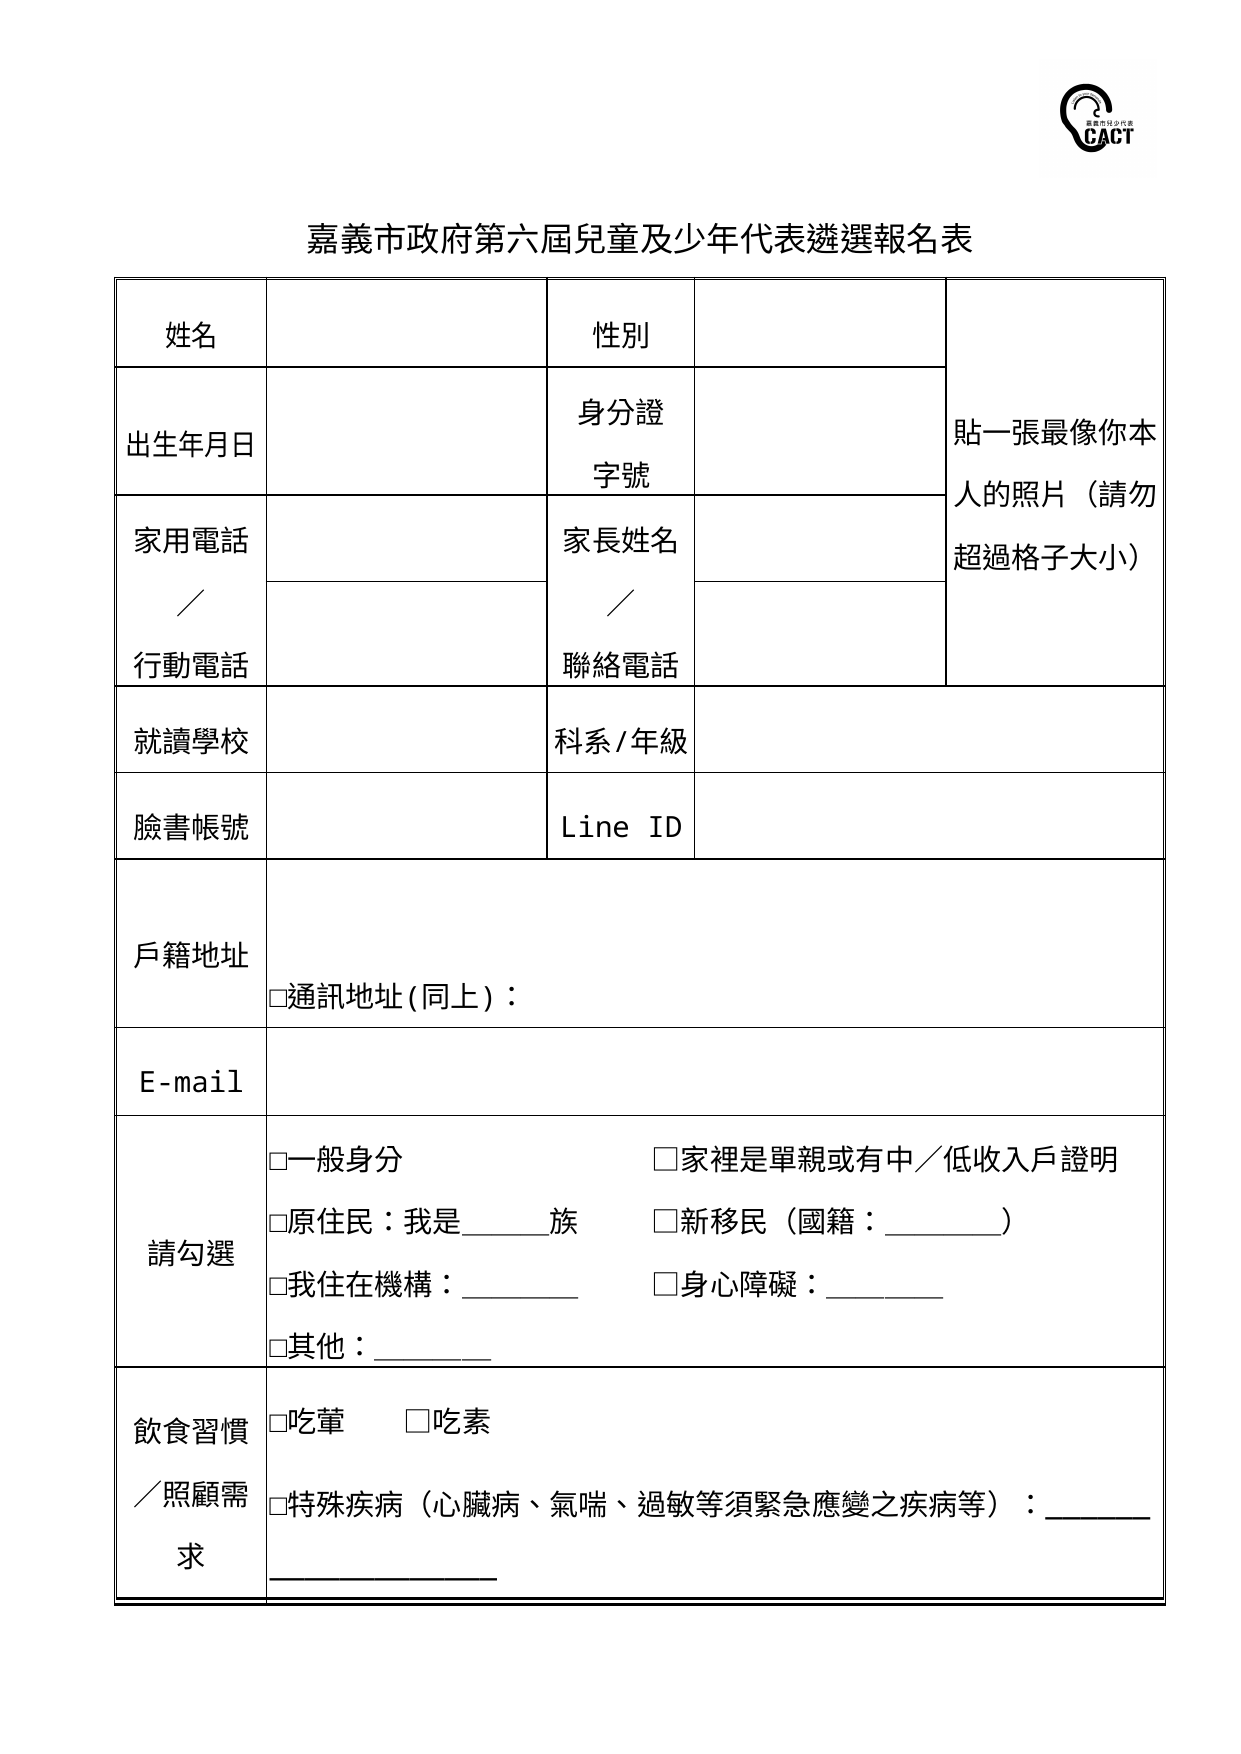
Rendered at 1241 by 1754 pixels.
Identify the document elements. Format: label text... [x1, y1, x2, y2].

table_cell 臉書帳號 [117, 773, 266, 858]
table_header 貼一張最像你本人的照片（請勿超過格子大小） [947, 280, 1163, 685]
table_cell □吃葷 □吃素 □特殊疾病（心臟病、氣喘、過敏等須緊急應變之疾病等）：___________________ [267, 1368, 1163, 1597]
table_cell [695, 368, 945, 494]
table_cell [267, 687, 546, 772]
table_cell 家用電話／ 行動電話 [117, 496, 266, 685]
table_cell [695, 687, 1163, 772]
table_cell 出生年月日 [117, 368, 266, 494]
table_cell [267, 582, 546, 685]
table_cell 科系/年級 [548, 687, 694, 772]
table_cell □通訊地址(同上)： [267, 860, 1163, 1027]
table_header 性別 [548, 280, 694, 366]
text 嘉義市政府第六屆兒童及少年代表遴選報名表 [187, 195, 1093, 258]
table_cell E-mail [117, 1028, 266, 1114]
table_cell 請勾選 [117, 1116, 266, 1366]
table_cell [267, 368, 546, 494]
table_cell [695, 582, 945, 685]
table_header [267, 280, 546, 366]
table_cell [267, 496, 546, 581]
table_header 姓名 [117, 280, 266, 366]
table_cell 飲食習慣／照顧需求 [117, 1368, 266, 1597]
table_cell 身分證 字號 [548, 368, 694, 494]
table_cell Line ID [548, 773, 694, 858]
table_cell [267, 773, 546, 858]
table_cell 戶籍地址 [117, 860, 266, 1027]
table_cell 就讀學校 [117, 687, 266, 772]
table_cell [267, 1028, 1163, 1114]
table_cell 家長姓名／ 聯絡電話 [548, 496, 694, 685]
table_cell [695, 773, 1163, 858]
table_header [695, 280, 945, 366]
table_cell □一般身分 □家裡是單親或有中／低收入戶證明 □原住民：我是＿＿＿族 □新移民（國籍：＿＿＿＿） □我住在機構：＿＿＿＿ □身心障礙：＿＿＿＿ □其他：＿＿＿＿ [267, 1116, 1163, 1366]
table_cell [695, 496, 945, 581]
